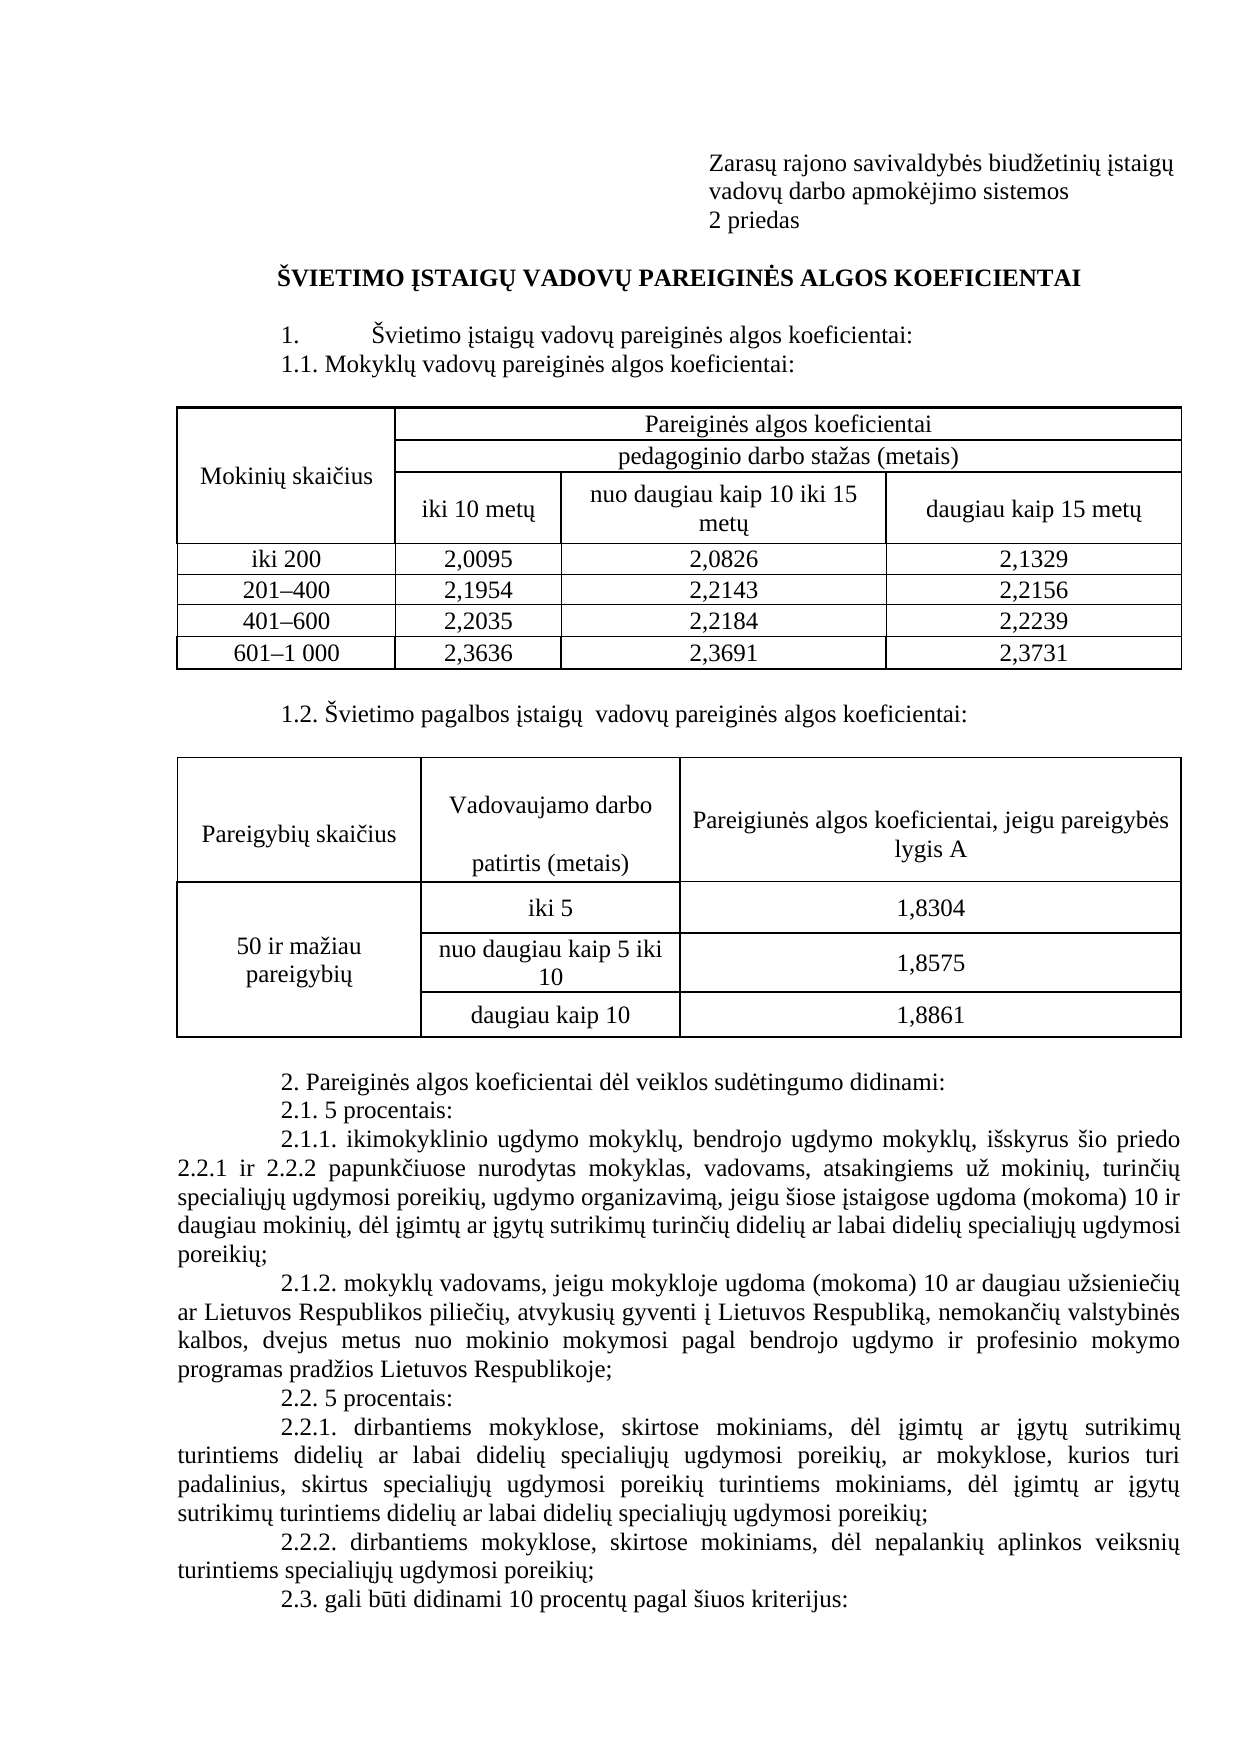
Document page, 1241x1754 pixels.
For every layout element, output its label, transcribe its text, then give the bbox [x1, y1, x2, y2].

table_cell 201–400 [178, 575, 395, 604]
table_header Pareigybių skaičius [178, 758, 420, 881]
text 2.1.1. ikimokyklinio ugdymo mokyklų, bendrojo ugdymo mokyklų, išskyrus šio priedo 2.2.1 ir 2.2.2 papunkčiuose nurodytas mokyklas, vadovams, atsakingiems už mokinių, turinčių specialiųjų ugdymosi poreikių, ugdymo organizavimą, jeigu šiose įstaigose ugdoma (mokoma) 10 ir daugiau mokinių, dėl įgimtų ar įgytų sutrikimų turinčių didelių ar labai didelių specialiųjų ugdymosi poreikių; [177, 1124, 1181, 1268]
text 2. Pareiginės algos koeficientai dėl veiklos sudėtingumo didinami: [177, 1067, 1181, 1095]
table_cell daugiau kaip 15 metų [887, 473, 1181, 543]
text 2.3. gali būti didinami 10 procentų pagal šiuos kriterijus: [177, 1584, 1181, 1613]
table_cell 2,0826 [562, 544, 886, 573]
table_cell 2,1954 [396, 575, 561, 604]
table_cell 2,3731 [887, 637, 1181, 668]
table_cell 2,1329 [887, 544, 1181, 573]
text 2.1. 5 procentais: [177, 1095, 1181, 1124]
table_cell 2,3691 [562, 637, 885, 668]
text vadovų darbo apmokėjimo sistemos [177, 176, 1181, 205]
text 2 priedas [177, 205, 1181, 234]
table_cell 601–1 000 [178, 637, 394, 668]
table_cell 2,2184 [562, 605, 886, 636]
table_cell 1,8304 [681, 882, 1180, 932]
text 1.2. Švietimo pagalbos įstaigų vadovų pareiginės algos koeficientai: [177, 699, 1181, 728]
table_cell 2,3636 [396, 637, 560, 668]
table_cell iki 200 [178, 544, 395, 573]
table_cell 2,2239 [887, 605, 1181, 636]
table_cell iki 10 metų [396, 473, 560, 543]
text ŠVIETIMO ĮSTAIGŲ VADOVŲ PAREIGINĖS ALGOS KOEFICIENTAI [177, 263, 1181, 291]
text 1. Švietimo įstaigų vadovų pareiginės algos koeficientai: [221, 320, 1181, 349]
table_cell iki 5 [422, 883, 679, 932]
text 2.2.2. dirbantiems mokyklose, skirtose mokiniams, dėl nepalankių aplinkos veiksnių turintiems specialiųjų ugdymosi poreikių; [177, 1527, 1181, 1584]
text 2.2. 5 procentais: [177, 1383, 1181, 1412]
text 2.2.1. dirbantiems mokyklose, skirtose mokiniams, dėl įgimtų ar įgytų sutrikimų turintiems didelių ar labai didelių specialiųjų ugdymosi poreikių, ar mokyklose, kurios turi padalinius, skirtus specialiųjų ugdymosi poreikių turintiems mokiniams, dėl įgimtų ar įgytų sutrikimų turintiems didelių ar labai didelių specialiųjų ugdymosi poreikių; [177, 1412, 1181, 1527]
table_cell 2,0095 [396, 544, 561, 573]
table_cell nuo daugiau kaip 5 iki 10 [422, 934, 679, 991]
table_cell 2,2143 [562, 575, 886, 604]
text Zarasų rajono savivaldybės biudžetinių įstaigų [177, 148, 1181, 176]
table_cell daugiau kaip 10 [422, 993, 679, 1036]
text 2.1.2. mokyklų vadovams, jeigu mokykloje ugdoma (mokoma) 10 ar daugiau užsieniečių ar Lietuvos Respublikos piliečių, atvykusių gyventi į Lietuvos Respubliką, nemokančių valstybinės kalbos, dvejus metus nuo mokinio mokymosi pagal bendrojo ugdymo ir profesinio mokymo programas pradžios Lietuvos Respublikoje; [177, 1268, 1181, 1383]
table_header Pareiginės algos koeficientai [396, 409, 1181, 439]
table_cell pedagoginio darbo stažas (metais) [396, 441, 1181, 471]
table_cell nuo daugiau kaip 10 iki 15 metų [562, 473, 885, 543]
table_cell 1,8861 [681, 993, 1180, 1036]
table_cell 50 ir mažiau pareigybių [178, 883, 420, 1036]
table_cell 1,8575 [681, 934, 1180, 991]
text 1.1. Mokyklų vadovų pareiginės algos koeficientai: [281, 349, 1181, 378]
table_header Mokinių skaičius [178, 409, 394, 543]
table_header Vadovaujamo darbo patirtis (metais) [422, 758, 679, 881]
table_cell 2,2035 [396, 605, 561, 636]
table_header Pareigiunės algos koeficientai, jeigu pareigybės lygis A [681, 758, 1180, 881]
table_cell 2,2156 [887, 575, 1181, 604]
table_cell 401–600 [178, 605, 395, 636]
